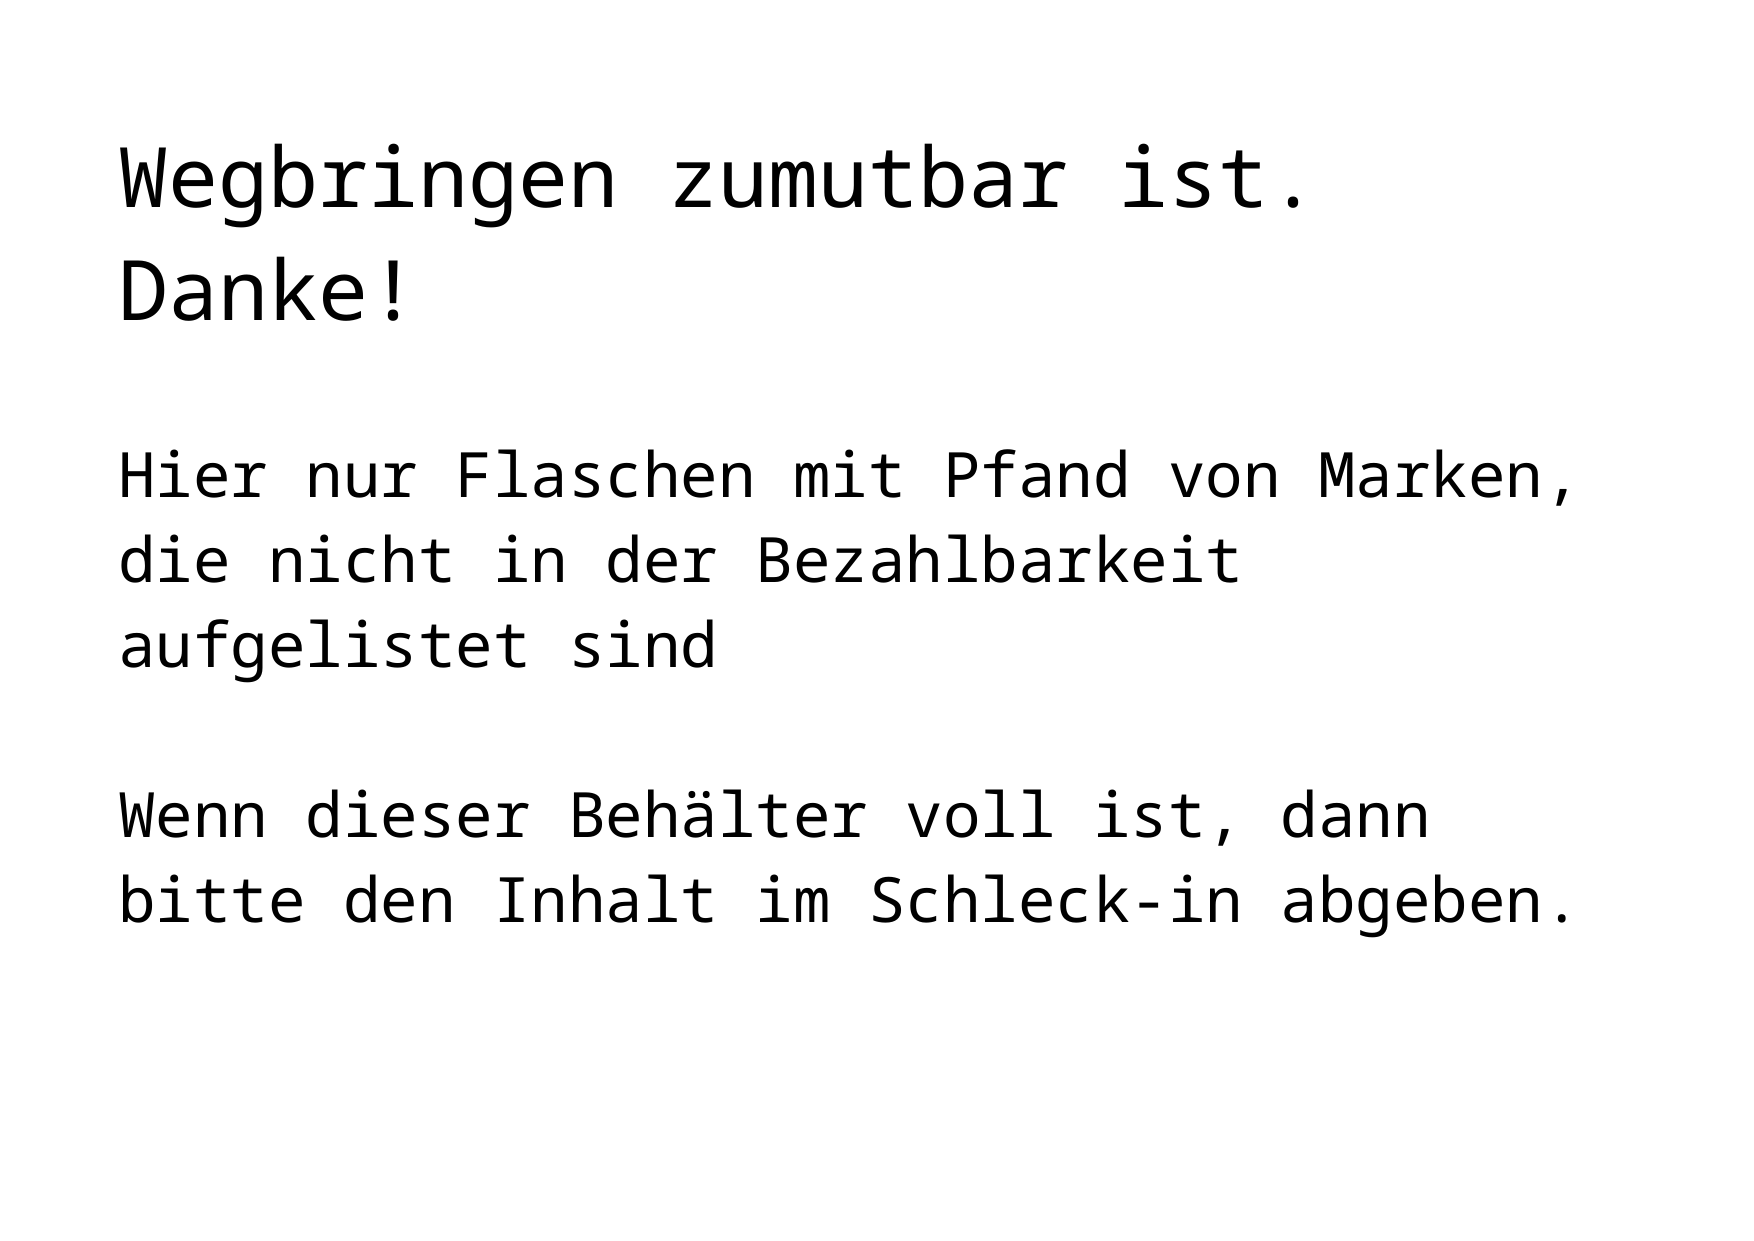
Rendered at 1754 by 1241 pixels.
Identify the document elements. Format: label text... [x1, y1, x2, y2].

text Wenn dieser Behälter voll ist, dann bitte den Inhalt im Schleck-in abgeben. [118, 771, 1635, 941]
text Hier nur Flaschen mit Pfand von Marken, die nicht in der Bezahlbarkeit aufgelistet sind [118, 430, 1635, 686]
text Wegbringen zumutbar ist. Danke! [118, 118, 1635, 345]
